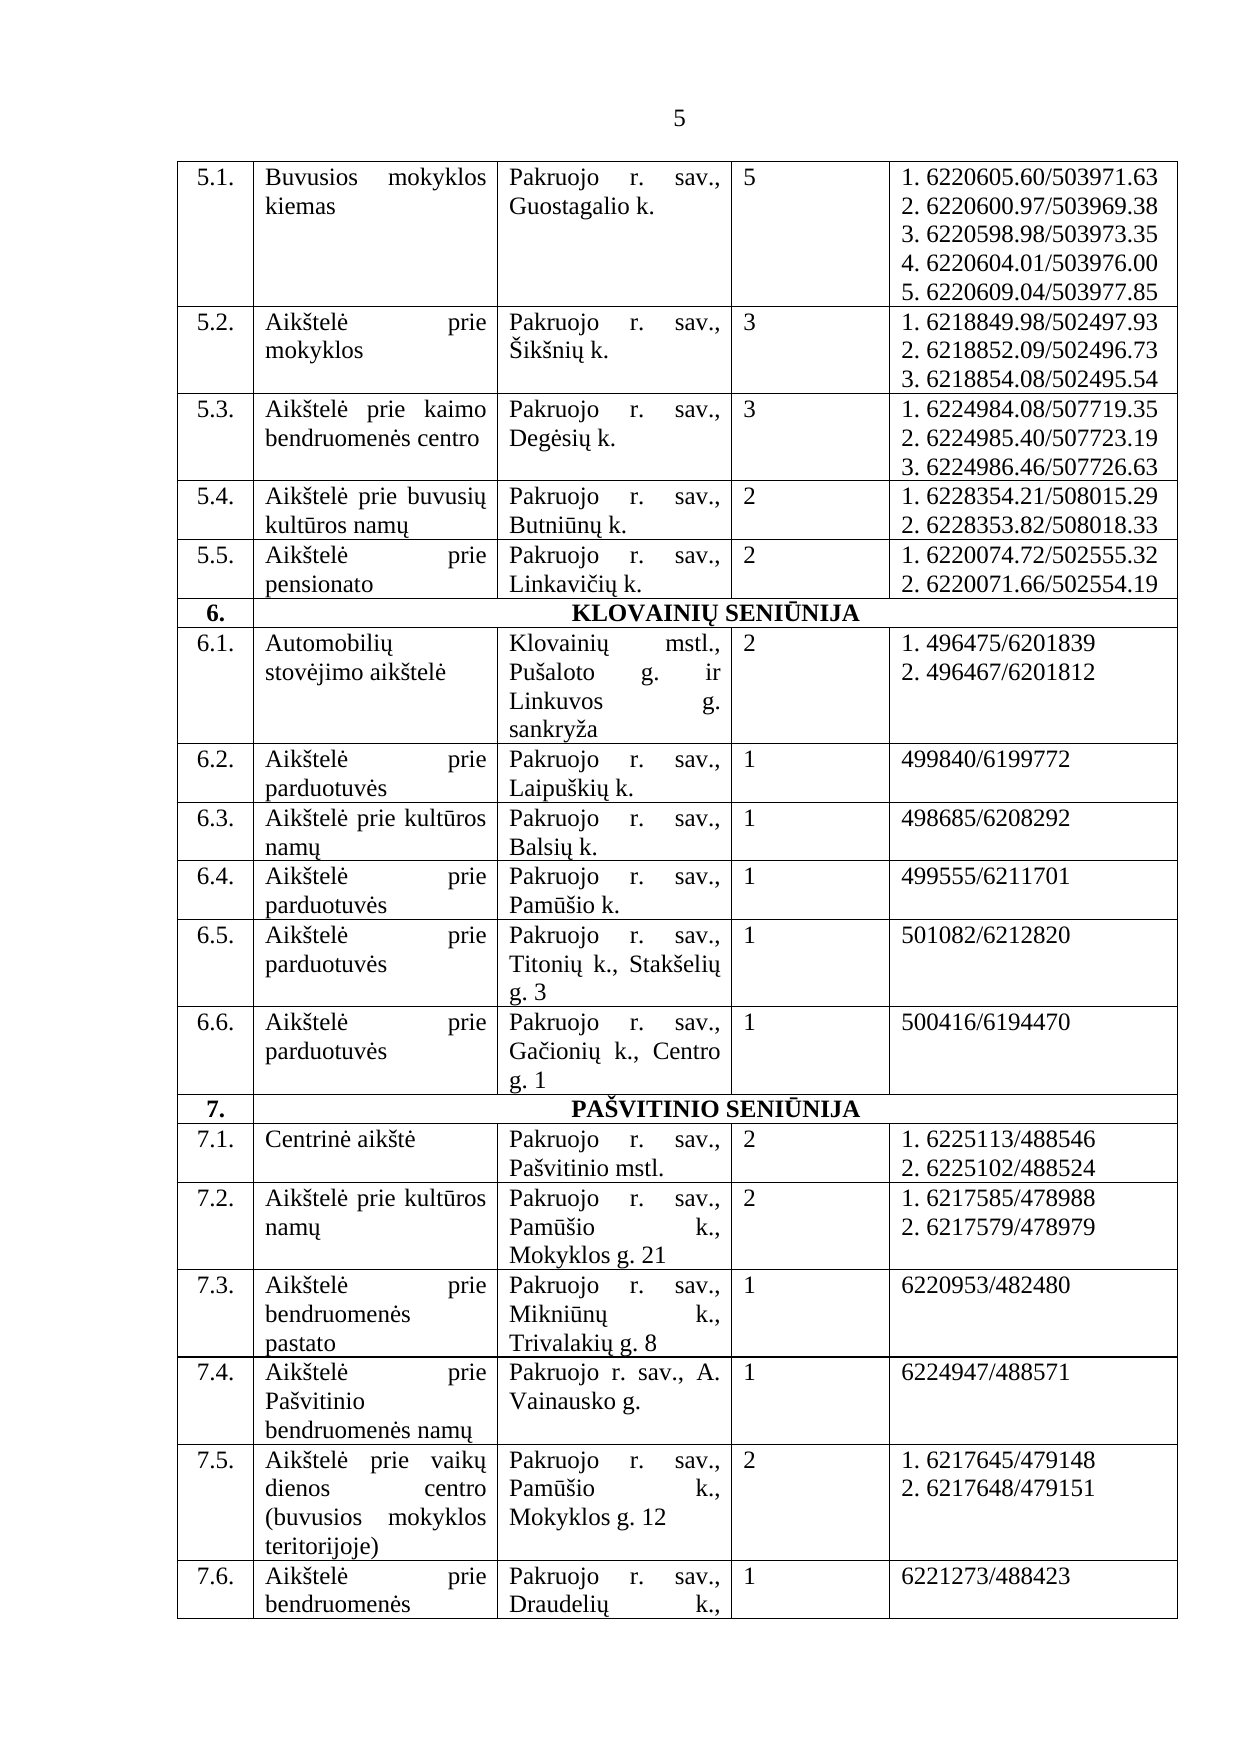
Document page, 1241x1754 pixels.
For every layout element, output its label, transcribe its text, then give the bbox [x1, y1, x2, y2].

table_cell KLOVAINIŲ SENIŪNIJA [254, 599, 1177, 627]
table_cell Aikštelė prie buvusių kultūros namų [254, 481, 497, 539]
table_cell 6.4. [178, 861, 253, 919]
table_cell 2 [732, 1183, 889, 1269]
table_cell 5.1. [178, 162, 253, 306]
table_cell 501082/6212820 [890, 920, 1177, 1006]
table_cell 1 [732, 744, 889, 802]
table_cell PAŠVITINIO SENIŪNIJA [254, 1095, 1177, 1123]
table_cell Pakruojo r. sav., Pašvitinio mstl. [498, 1124, 731, 1182]
table_cell 5.2. [178, 307, 253, 393]
table_cell 2 [732, 481, 889, 539]
table_cell 7.6. [178, 1561, 253, 1618]
table_cell 2 [732, 1445, 889, 1560]
table_cell Pakruojo r. sav., Linkavičių k. [498, 540, 731, 597]
table_cell 1. 6228354.21/508015.29 2. 6228353.82/508018.33 [890, 481, 1177, 539]
table_cell Pakruojo r. sav., Pamūšio k. [498, 861, 731, 919]
table_cell Pakruojo r. sav., Degėsių k. [498, 394, 731, 480]
table_cell 6.1. [178, 628, 253, 743]
table_cell Pakruojo r. sav., Guostagalio k. [498, 162, 731, 306]
table_cell 7.5. [178, 1445, 253, 1560]
table_cell 5.4. [178, 481, 253, 539]
table_cell 3 [732, 394, 889, 480]
table_cell 3 [732, 307, 889, 393]
table_cell 6221273/488423 [890, 1561, 1177, 1618]
table_cell Aikštelė prie mokyklos [254, 307, 497, 393]
table_cell 1 [732, 1007, 889, 1093]
table_cell Pakruojo r. sav., Titonių k., Stakšelių g. 3 [498, 920, 731, 1006]
table_cell 5 [732, 162, 889, 306]
table_cell 1 [732, 1561, 889, 1618]
table_cell Buvusios mokyklos kiemas [254, 162, 497, 306]
table_cell Pakruojo r. sav., Gačionių k., Centro g. 1 [498, 1007, 731, 1093]
table_cell 2 [732, 628, 889, 743]
table_cell 7.4. [178, 1358, 253, 1444]
table_cell 1 [732, 1358, 889, 1444]
table_cell 6.6. [178, 1007, 253, 1093]
table_cell 2 [732, 540, 889, 597]
table_cell Aikštelė prie vaikų dienos centro (buvusios mokyklos teritorijoje) [254, 1445, 497, 1560]
table_cell 7.2. [178, 1183, 253, 1269]
table_cell 1 [732, 1270, 889, 1356]
table_cell 6.5. [178, 920, 253, 1006]
table_cell 6.3. [178, 803, 253, 860]
table_cell 1 [732, 803, 889, 860]
table_cell 6.2. [178, 744, 253, 802]
table_cell 6220953/482480 [890, 1270, 1177, 1356]
table_cell 498685/6208292 [890, 803, 1177, 860]
table_cell 500416/6194470 [890, 1007, 1177, 1093]
table_cell 1. 6218849.98/502497.93 2. 6218852.09/502496.73 3. 6218854.08/502495.54 [890, 307, 1177, 393]
table_cell 1. 6220605.60/503971.63 2. 6220600.97/503969.38 3. 6220598.98/503973.35 4. 6220604.01/503976.00 5. 6220609.04/503977.85 [890, 162, 1177, 306]
table_cell Pakruojo r. sav., Laipuškių k. [498, 744, 731, 802]
table_cell Aikštelė prie kultūros namų [254, 803, 497, 860]
table_cell 6224947/488571 [890, 1358, 1177, 1444]
table_cell Pakruojo r. sav., Balsių k. [498, 803, 731, 860]
table_cell Aikštelė prie kaimo bendruomenės centro [254, 394, 497, 480]
table_cell Aikštelė prie parduotuvės [254, 861, 497, 919]
table_cell 6. [178, 599, 253, 627]
table_cell Aikštelė prie pensionato [254, 540, 497, 597]
table_cell Pakruojo r. sav., A. Vainausko g. [498, 1358, 731, 1444]
table_cell 1. 6224984.08/507719.35 2. 6224985.40/507723.19 3. 6224986.46/507726.63 [890, 394, 1177, 480]
table_cell 7.3. [178, 1270, 253, 1356]
table_cell Aikštelė prie kultūros namų [254, 1183, 497, 1269]
table_cell Aikštelė prie parduotuvės [254, 1007, 497, 1093]
table_cell Aikštelė prie bendruomenės [254, 1561, 497, 1618]
table_cell 1. 6225113/488546 2. 6225102/488524 [890, 1124, 1177, 1182]
table_cell 7.1. [178, 1124, 253, 1182]
table_cell Pakruojo r. sav., Pamūšio k., Mokyklos g. 21 [498, 1183, 731, 1269]
table_cell Aikštelė prie Pašvitinio bendruomenės namų [254, 1358, 497, 1444]
table_cell Pakruojo r. sav., Butniūnų k. [498, 481, 731, 539]
table_cell Pakruojo r. sav., Pamūšio k., Mokyklos g. 12 [498, 1445, 731, 1560]
table_cell Pakruojo r. sav., Šikšnių k. [498, 307, 731, 393]
table_cell 2 [732, 1124, 889, 1182]
table_cell 1. 6220074.72/502555.32 2. 6220071.66/502554.19 [890, 540, 1177, 597]
table_cell 1 [732, 861, 889, 919]
table_cell 5.3. [178, 394, 253, 480]
table_cell Automobilių stovėjimo aikštelė [254, 628, 497, 743]
table_cell Pakruojo r. sav., Mikniūnų k., Trivalakių g. 8 [498, 1270, 731, 1356]
table_cell 1. 496475/6201839 2. 496467/6201812 [890, 628, 1177, 743]
table_cell Pakruojo r. sav., Draudelių k., [498, 1561, 731, 1618]
table_cell Centrinė aikštė [254, 1124, 497, 1182]
table_cell 1 [732, 920, 889, 1006]
table_cell Aikštelė prie parduotuvės [254, 744, 497, 802]
table_cell 1. 6217585/478988 2. 6217579/478979 [890, 1183, 1177, 1269]
table_cell 1. 6217645/479148 2. 6217648/479151 [890, 1445, 1177, 1560]
table_cell 7. [178, 1095, 253, 1123]
table_cell Aikštelė prie parduotuvės [254, 920, 497, 1006]
table_cell 499840/6199772 [890, 744, 1177, 802]
table_cell 5.5. [178, 540, 253, 597]
table_cell Klovainių mstl., Pušaloto g. ir Linkuvos g. sankryža [498, 628, 731, 743]
table_cell Aikštelė prie bendruomenės pastato [254, 1270, 497, 1356]
table_cell 499555/6211701 [890, 861, 1177, 919]
